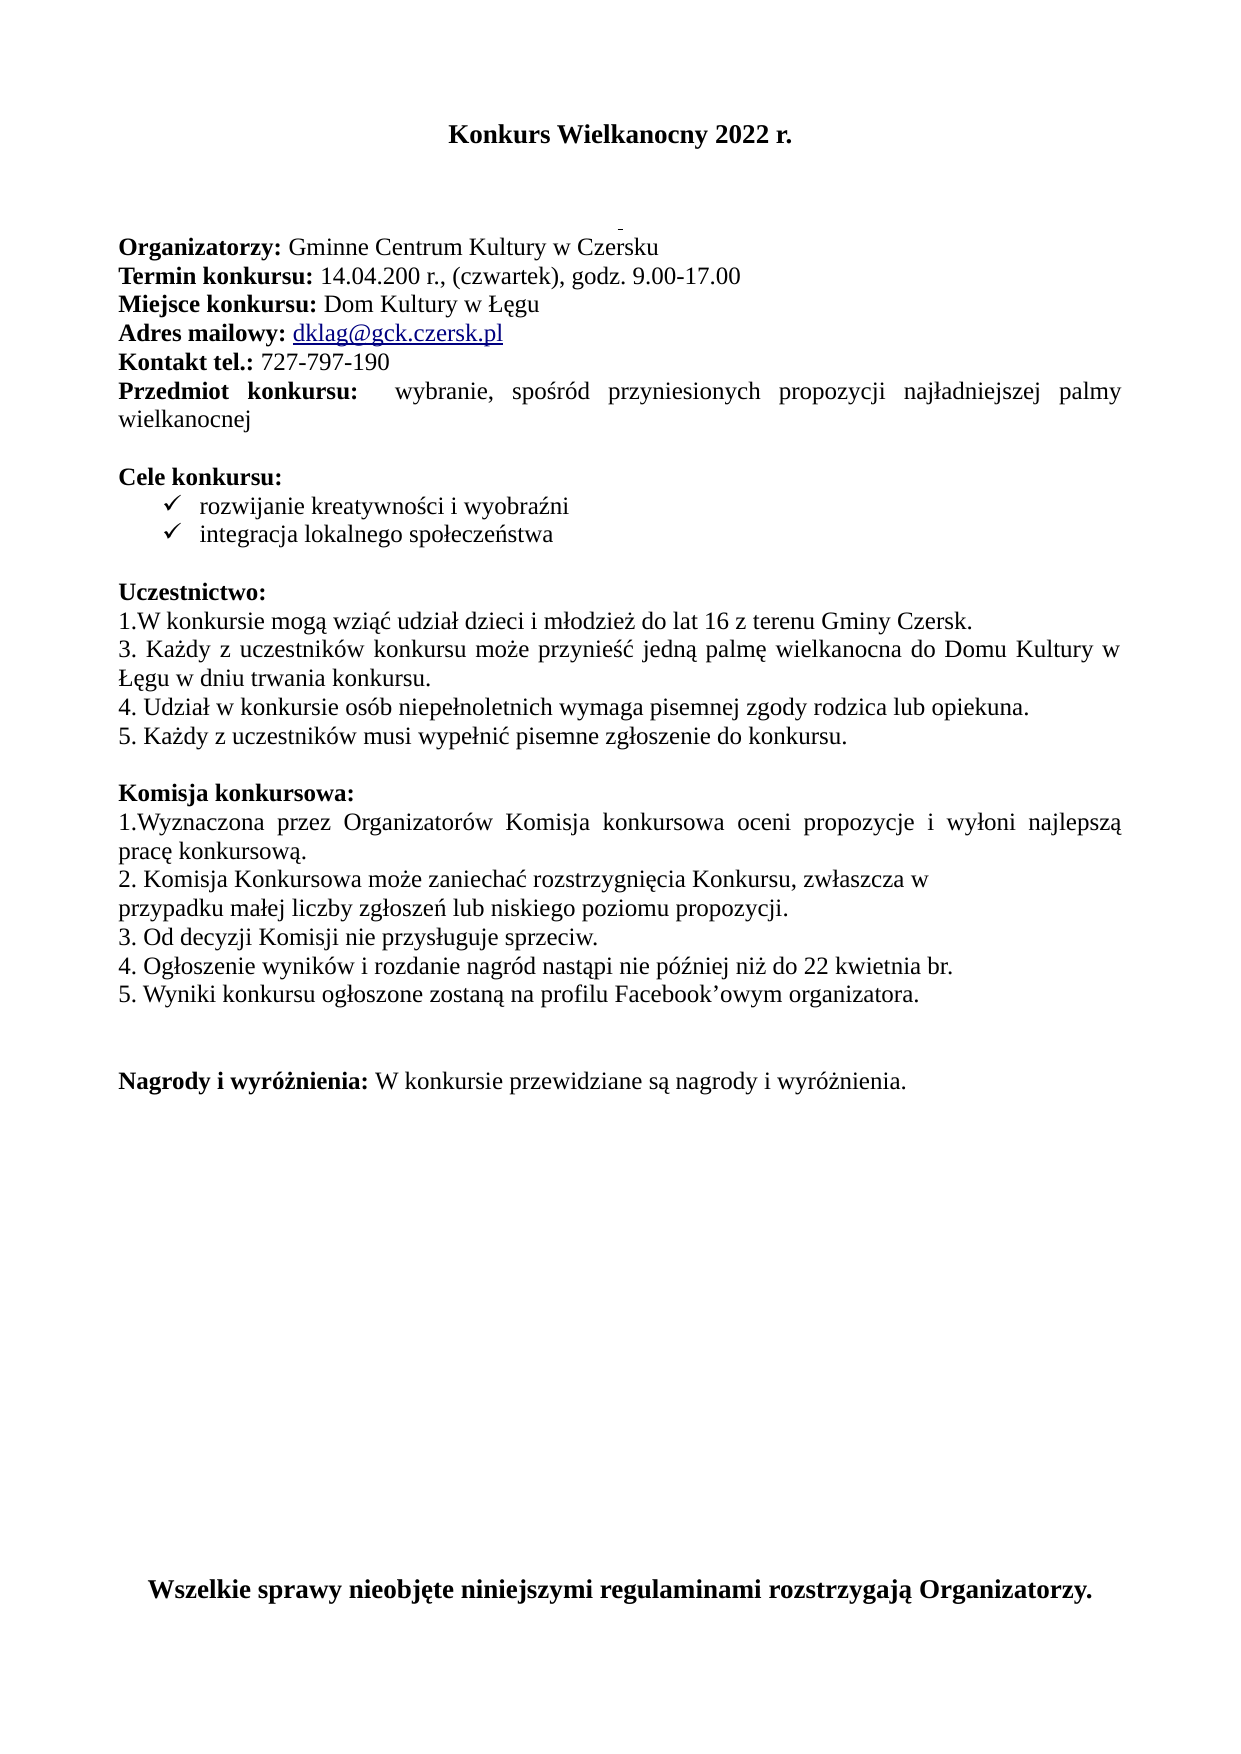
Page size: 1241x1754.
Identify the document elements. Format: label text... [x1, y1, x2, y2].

text Organizatorzy: Gminne Centrum Kultury w Czersku [118, 232, 1122, 261]
text Przedmiot konkursu: wybranie, spośród przyniesionych propozycji najładniejszej palmy wielkanocnej [118, 376, 1122, 433]
text Nagrody i wyróżnienia: W konkursie przewidziane są nagrody i wyróżnienia. [118, 1066, 1122, 1094]
text 3. Każdy z uczestników konkursu może przynieść jedną palmę wielkanocna do Domu Kultury w Łęgu w dniu trwania konkursu. [118, 634, 1122, 692]
text 1.Wyznaczona przez Organizatorów Komisja konkursowa oceni propozycje i wyłoni najlepszą pracę konkursową. [118, 807, 1122, 864]
list integracja lokalnego społeczeństwa [162, 519, 1122, 548]
text 5. Wyniki konkursu ogłoszone zostaną na profilu Facebook’owym organizatora. [118, 979, 1122, 1008]
text 1.W konkursie mogą wziąć udział dzieci i młodzież do lat 16 z terenu Gminy Czersk. [118, 606, 1122, 634]
text Uczestnictwo: [118, 577, 1122, 606]
text 2. Komisja Konkursowa może zaniechać rozstrzygnięcia Konkursu, zwłaszcza w przypadku małej liczby zgłoszeń lub niskiego poziomu propozycji. [118, 864, 1122, 922]
text 4. Udział w konkursie osób niepełnoletnich wymaga pisemnej zgody rodzica lub opiekuna. [118, 692, 1122, 721]
text 4. Ogłoszenie wyników i rozdanie nagród nastąpi nie później niż do 22 kwietnia br. [118, 951, 1122, 979]
text Adres mailowy: dklag@gck.czersk.pl [118, 318, 1122, 347]
text Kontakt tel.: 727-797-190 [118, 347, 1122, 376]
text Komisja konkursowa: [118, 778, 1122, 807]
text Cele konkursu: [118, 462, 1122, 491]
text 3. Od decyzji Komisji nie przysługuje sprzeciw. [118, 922, 1122, 951]
text Termin konkursu: 14.04.200 r., (czwartek), godz. 9.00-17.00 [118, 261, 1122, 289]
text Miejsce konkursu: Dom Kultury w Łęgu [118, 289, 1122, 318]
text Wszelkie sprawy nieobjęte niniejszymi regulaminami rozstrzygają Organizatorzy. [118, 1573, 1122, 1604]
text Konkurs Wielkanocny 2022 r. [118, 118, 1122, 149]
text 5. Każdy z uczestników musi wypełnić pisemne zgłoszenie do konkursu. [118, 721, 1122, 749]
list rozwijanie kreatywności i wyobraźni [162, 491, 1122, 519]
